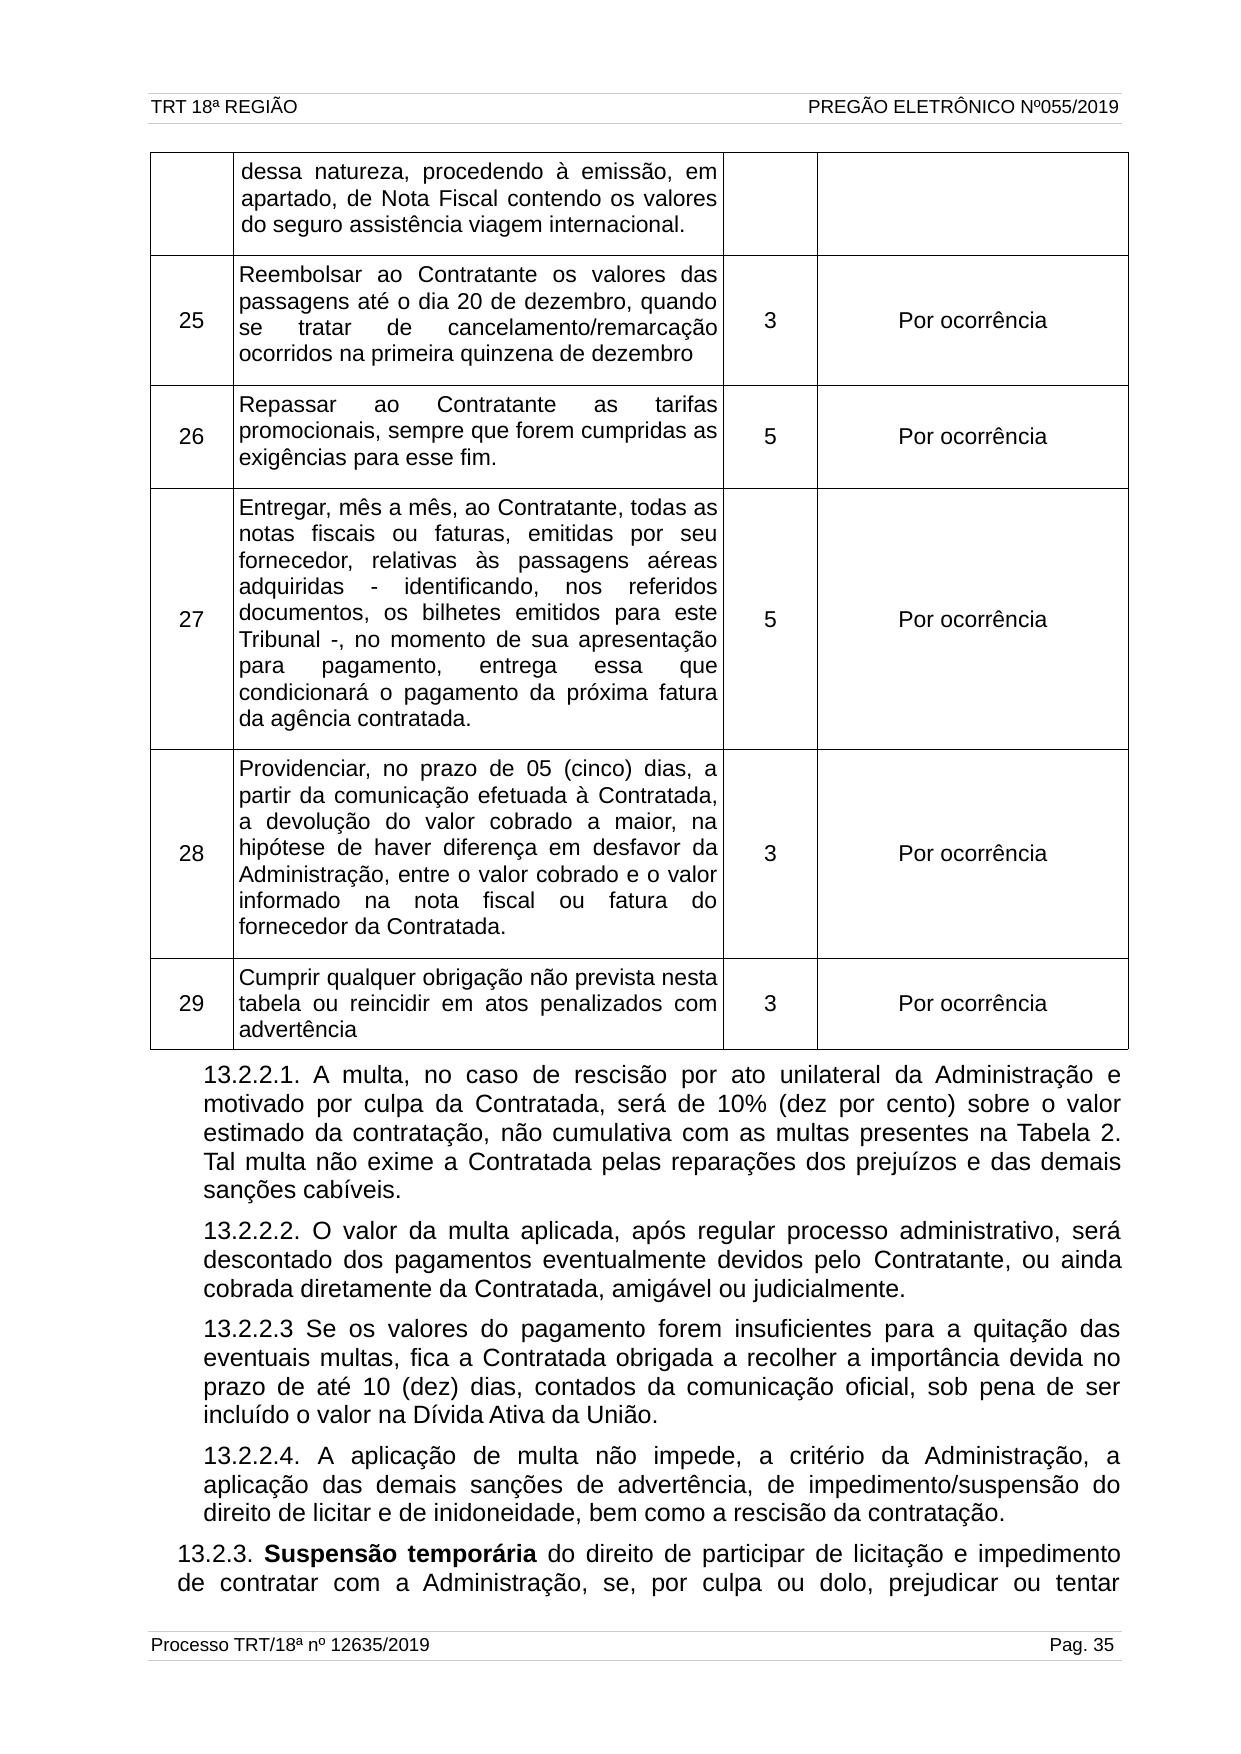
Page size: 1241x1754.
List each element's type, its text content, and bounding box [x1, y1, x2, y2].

table_cell 29 [151, 959, 233, 1048]
table_cell 28 [151, 750, 233, 958]
table_cell 5 [724, 386, 817, 488]
table_cell Cumprir qualquer obrigação não prevista nesta tabela ou reincidir em atos penalizados com advertência [234, 959, 723, 1048]
table_cell Providenciar, no prazo de 05 (cinco) dias, a partir da comunicação efetuada à Contratada, a devolução do valor cobrado a maior, na hipótese de haver diferença em desfavor da Administração, entre o valor cobrado e o valor informado na nota fiscal ou fatura do fornecedor da Contratada. [234, 750, 723, 958]
table_cell dessa natureza, procedendo à emissão, em apartado, de Nota Fiscal contendo os valores do seguro assistência viagem internacional. [234, 153, 723, 255]
table_cell [818, 153, 1128, 255]
table_cell Por ocorrência [818, 750, 1128, 958]
table_cell 26 [151, 386, 233, 488]
table_cell 25 [151, 256, 233, 385]
table_cell 3 [724, 959, 817, 1048]
table_cell [151, 153, 233, 255]
text 13.2.2.3 Se os valores do pagamento forem insuficientes para a quitação das eventuais multas, fica a Contratada obrigada a recolher a importância devida no prazo de até 10 (dez) dias, contados da comunicação oficial, sob pena de ser incluído o valor na Dívida Ativa da União. [203, 1314, 1122, 1429]
table_cell 27 [151, 489, 233, 749]
table_cell Por ocorrência [818, 489, 1128, 749]
text 13.2.2.4. A aplicação de multa não impede, a critério da Administração, a aplicação das demais sanções de advertência, de impedimento/suspensão do direito de licitar e de inidoneidade, bem como a rescisão da contratação. [203, 1441, 1122, 1527]
text 13.2.2.2. O valor da multa aplicada, após regular processo administrativo, será descontado dos pagamentos eventualmente devidos pelo Contratante, ou ainda cobrada diretamente da Contratada, amigável ou judicialmente. [203, 1216, 1122, 1302]
text 13.2.3. Suspensão temporária do direito de participar de licitação e impedimento de contratar com a Administração, se, por culpa ou dolo, prejudicar ou tentar [177, 1539, 1122, 1596]
table_cell Entregar, mês a mês, ao Contratante, todas as notas fiscais ou faturas, emitidas por seu fornecedor, relativas às passagens aéreas adquiridas - identificando, nos referidos documentos, os bilhetes emitidos para este Tribunal -, no momento de sua apresentação para pagamento, entrega essa que condicionará o pagamento da próxima fatura da agência contratada. [234, 489, 723, 749]
table_cell 3 [724, 750, 817, 958]
table_cell [724, 153, 817, 255]
table_cell Por ocorrência [818, 959, 1128, 1048]
table_cell Por ocorrência [818, 256, 1128, 385]
table_cell 5 [724, 489, 817, 749]
text 13.2.2.1. A multa, no caso de rescisão por ato unilateral da Administração e motivado por culpa da Contratada, será de 10% (dez por cento) sobre o valor estimado da contratação, não cumulativa com as multas presentes na Tabela 2. Tal multa não exime a Contratada pelas reparações dos prejuízos e das demais sanções cabíveis. [203, 1061, 1122, 1204]
table_cell Por ocorrência [818, 386, 1128, 488]
table_cell 3 [724, 256, 817, 385]
table_cell Repassar ao Contratante as tarifas promocionais, sempre que forem cumpridas as exigências para esse fim. [234, 386, 723, 488]
table_cell Reembolsar ao Contratante os valores das passagens até o dia 20 de dezembro, quando se tratar de cancelamento/remarcação ocorridos na primeira quinzena de dezembro [234, 256, 723, 385]
